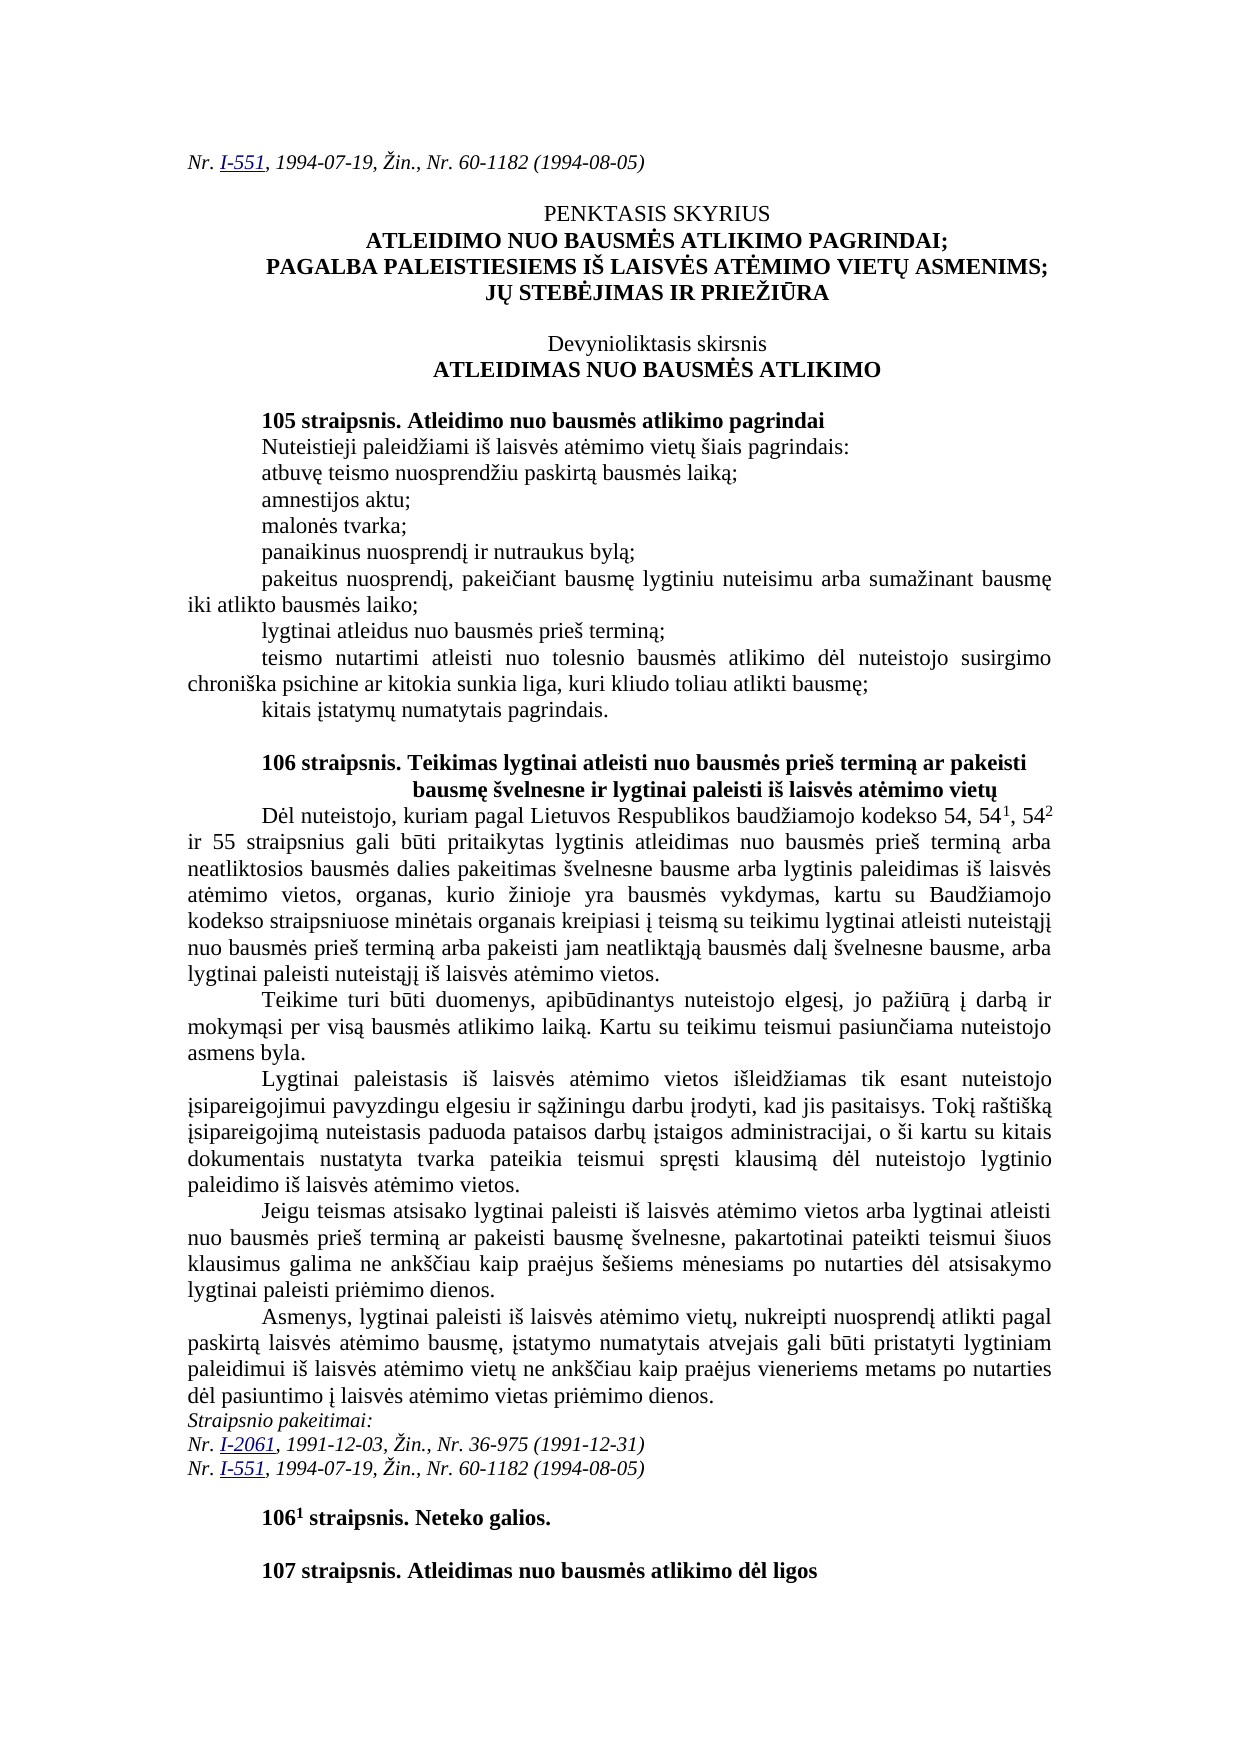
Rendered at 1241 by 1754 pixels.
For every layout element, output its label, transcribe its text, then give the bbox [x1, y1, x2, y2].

text 105 straipsnis. Atleidimo nuo bausmės atlikimo pagrindai [187, 407, 1053, 433]
text 1061 straipsnis. Neteko galios. [187, 1504, 1053, 1531]
text PENKTASIS SKYRIUS [187, 200, 1053, 227]
text Teikime turi būti duomenys, apibūdinantys nuteistojo elgesį, jo pažiūrą į darbą ir mokymąsi per visą bausmės atlikimo laiką. Kartu su teikimu teismui pasiunčiama nuteistojo asmens byla. [187, 986, 1053, 1066]
text Jeigu teismas atsisako lygtinai paleisti iš laisvės atėmimo vietos arba lygtinai atleisti nuo bausmės prieš terminą ar pakeisti bausmę švelnesne, pakartotinai pateikti teismui šiuos klausimus galima ne ankščiau kaip praėjus šešiems mėnesiams po nutarties dėl atsisakymo lygtinai paleisti priėmimo dienos. [187, 1197, 1053, 1303]
text bausmę švelnesne ir lygtinai paleisti iš laisvės atėmimo vietų [337, 776, 1053, 802]
text 106 straipsnis. Teikimas lygtinai atleisti nuo bausmės prieš terminą ar pakeisti [187, 749, 1053, 776]
text 107 straipsnis. Atleidimas nuo bausmės atlikimo dėl ligos [187, 1557, 1053, 1583]
text kitais įstatymų numatytais pagrindais. [187, 697, 1053, 723]
text Asmenys, lygtinai paleisti iš laisvės atėmimo vietų, nukreipti nuosprendį atlikti pagal paskirtą laisvės atėmimo bausmę, įstatymo numatytais atvejais gali būti pristatyti lygtiniam paleidimui iš laisvės atėmimo vietų ne ankščiau kaip praėjus vieneriems metams po nutarties dėl pasiuntimo į laisvės atėmimo vietas priėmimo dienos. [187, 1303, 1053, 1408]
text lygtinai atleidus nuo bausmės prieš terminą; [187, 617, 1053, 644]
text panaikinus nuosprendį ir nutraukus bylą; [187, 538, 1053, 565]
text Straipsnio pakeitimai: [187, 1408, 1053, 1432]
text ATLEIDIMO NUO BAUSMĖS ATLIKIMO PAGRINDAI; [187, 227, 1053, 253]
text Nr. I-2061, 1991-12-03, Žin., Nr. 36-975 (1991-12-31) [187, 1432, 1053, 1456]
text Dėl nuteistojo, kuriam pagal Lietuvos Respublikos baudžiamojo kodekso 54, 541, 542 ir 55 straipsnius gali būti pritaikytas lygtinis atleidimas nuo bausmės prieš terminą arba neatliktosios bausmės dalies pakeitimas švelnesne bausme arba lygtinis paleidimas iš laisvės atėmimo vietos, organas, kurio žinioje yra bausmės vykdymas, kartu su Baudžiamojo kodekso straipsniuose minėtais organais kreipiasi į teismą su teikimu lygtinai atleisti nuteistąjį nuo bausmės prieš terminą arba pakeisti jam neatliktąją bausmės dalį švelnesne bausme, arba lygtinai paleisti nuteistąjį iš laisvės atėmimo vietos. [187, 802, 1053, 986]
text malonės tvarka; [187, 512, 1053, 538]
text Nuteistieji paleidžiami iš laisvės atėmimo vietų šiais pagrindais: [187, 433, 1053, 459]
text pakeitus nuosprendį, pakeičiant bausmę lygtiniu nuteisimu arba sumažinant bausmę iki atlikto bausmės laiko; [187, 565, 1053, 617]
text Nr. I-551, 1994-07-19, Žin., Nr. 60-1182 (1994-08-05) [187, 1456, 1053, 1480]
text Nr. I-551, 1994-07-19, Žin., Nr. 60-1182 (1994-08-05) [187, 150, 1053, 174]
text teismo nutartimi atleisti nuo tolesnio bausmės atlikimo dėl nuteistojo susirgimo chroniška psichine ar kitokia sunkia liga, kuri kliudo toliau atlikti bausmę; [187, 644, 1053, 697]
subtitle JŲ STEBĖJIMAS IR PRIEŽIŪRA [187, 279, 1053, 306]
text Lygtinai paleistasis iš laisvės atėmimo vietos išleidžiamas tik esant nuteistojo įsipareigojimui pavyzdingu elgesiu ir sąžiningu darbu įrodyti, kad jis pasitaisys. Tokį raštišką įsipareigojimą nuteistasis paduoda pataisos darbų įstaigos administracijai, o ši kartu su kitais dokumentais nustatyta tvarka pateikia teismui spręsti klausimą dėl nuteistojo lygtinio paleidimo iš laisvės atėmimo vietos. [187, 1066, 1053, 1197]
text amnestijos aktu; [187, 486, 1053, 512]
text PAGALBA PALEISTIESIEMS IŠ LAISVĖS ATĖMIMO VIETŲ ASMENIMS; [187, 253, 1053, 279]
text Devynioliktasis skirsnis [187, 330, 1053, 356]
subtitle ATLEIDIMAS NUO BAUSMĖS ATLIKIMO [187, 356, 1053, 383]
text atbuvę teismo nuosprendžiu paskirtą bausmės laiką; [187, 459, 1053, 486]
